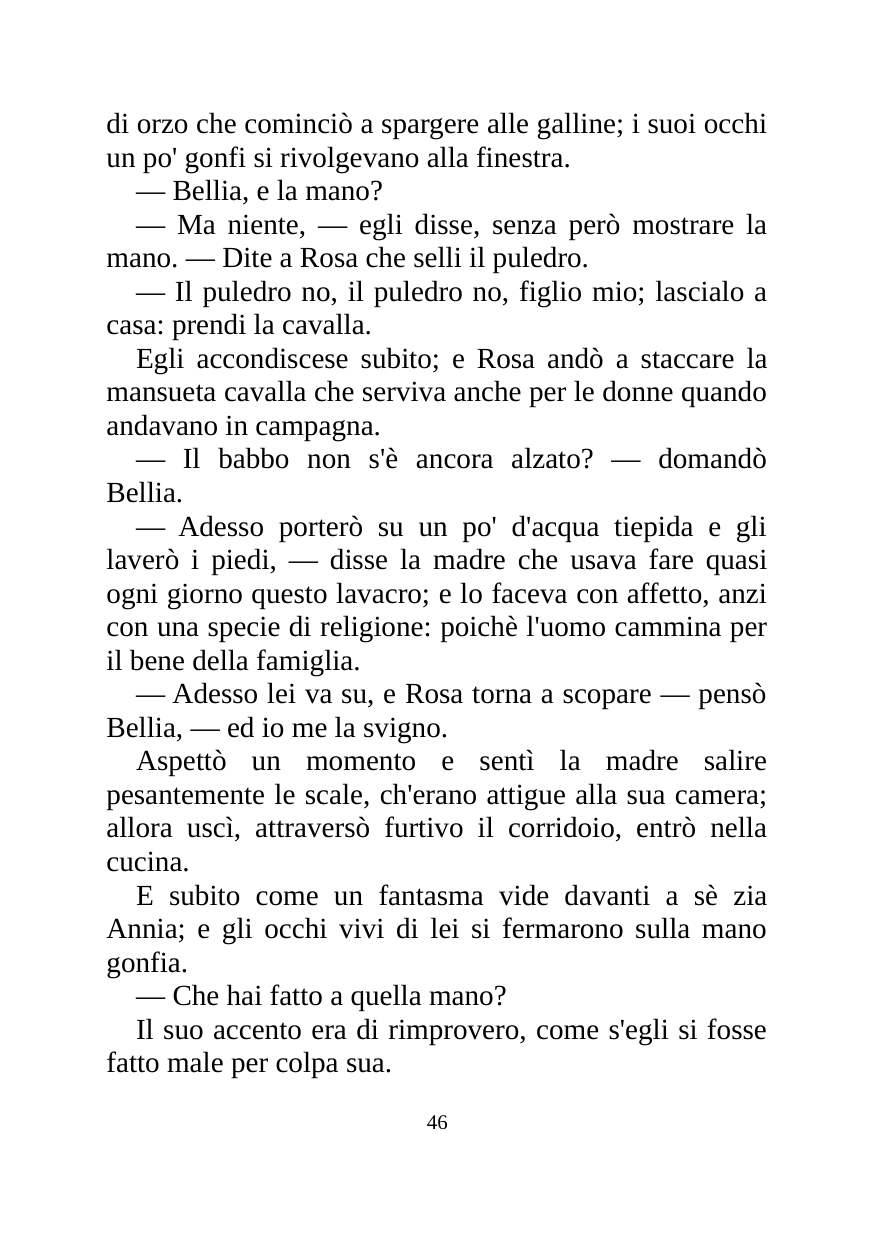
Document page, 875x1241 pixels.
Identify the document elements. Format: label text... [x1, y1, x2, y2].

text di orzo che cominciò a spargere alle galline; i suoi occhi un po' gonfi si rivolgevano alla finestra. [106, 106, 768, 173]
text Aspettò un momento e sentì la madre salire pesantemente le scale, ch'erano attigue alla sua camera; allora uscì, attraversò furtivo il corridoio, entrò nella cucina. [106, 743, 768, 878]
text — Ma niente, — egli disse, senza però mostrare la mano. — Dite a Rosa che selli il puledro. [106, 207, 768, 274]
text — Il babbo non s'è ancora alzato? — domandò Bellia. [106, 442, 768, 509]
text — Il puledro no, il puledro no, figlio mio; lascialo a casa: prendi la cavalla. [106, 274, 768, 341]
text — Bellia, e la mano? [106, 173, 768, 207]
text — Adesso lei va su, e Rosa torna a scopare — pensò Bellia, — ed io me la svigno. [106, 676, 768, 743]
text — Adesso porterò su un po' d'acqua tiepida e gli laverò i piedi, — disse la madre che usava fare quasi ogni giorno questo lavacro; e lo faceva con affetto, anzi con una specie di religione: poichè l'uomo cammina per il bene della famiglia. [106, 509, 768, 676]
text Il suo accento era di rimprovero, come s'egli si fosse fatto male per colpa sua. [106, 1012, 768, 1079]
text Egli accondiscese subito; e Rosa andò a staccare la mansueta cavalla che serviva anche per le donne quando andavano in campagna. [106, 341, 768, 442]
text E subito come un fantasma vide davanti a sè zia Annia; e gli occhi vivi di lei si fermarono sulla mano gonfia. [106, 878, 768, 978]
text — Che hai fatto a quella mano? [106, 978, 768, 1012]
